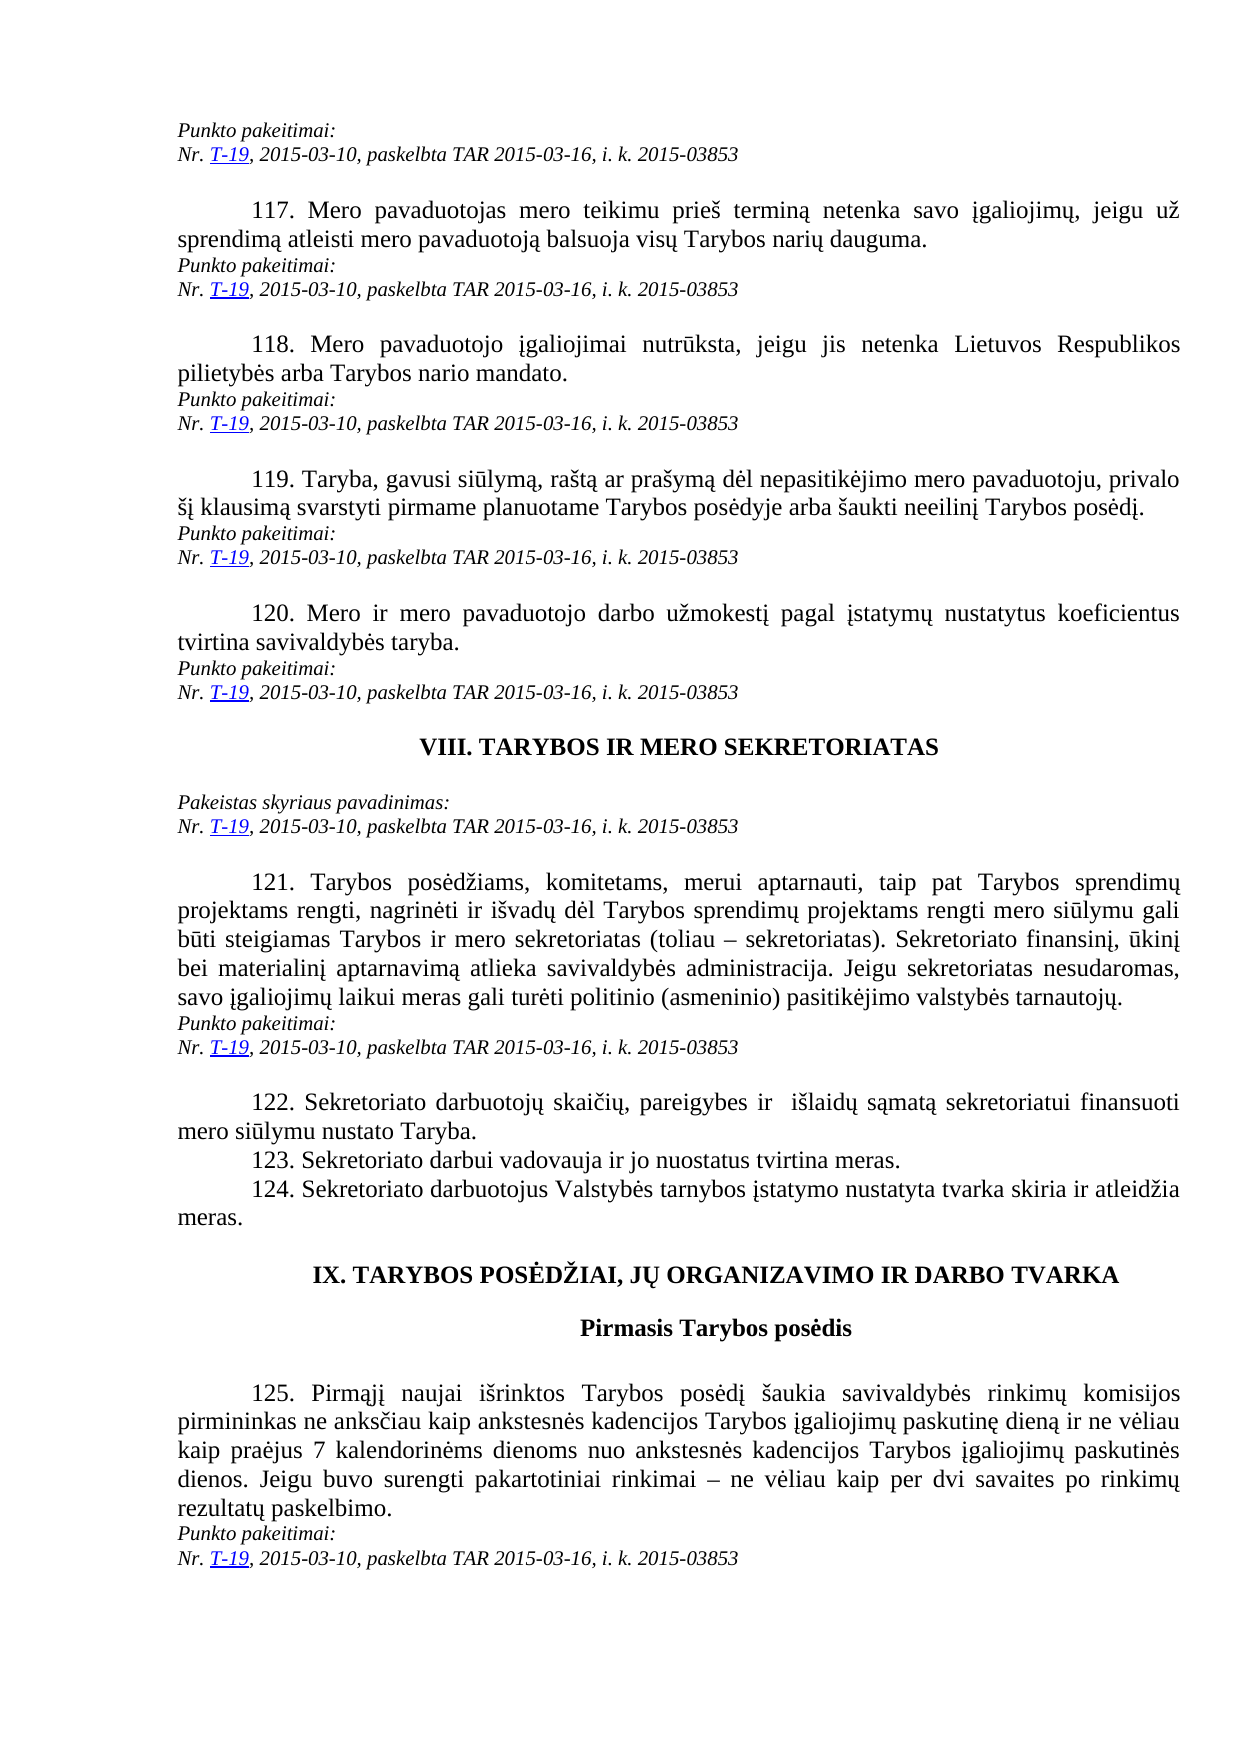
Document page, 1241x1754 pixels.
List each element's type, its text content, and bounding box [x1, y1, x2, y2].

text Nr. T-19, 2015-03-10, paskelbta TAR 2015-03-16, i. k. 2015-03853 [177, 142, 1181, 166]
text Punkto pakeitimai: [177, 1521, 1181, 1545]
text Nr. T-19, 2015-03-10, paskelbta TAR 2015-03-16, i. k. 2015-03853 [177, 814, 1181, 838]
text 124. Sekretoriato darbuotojus Valstybės tarnybos įstatymo nustatyta tvarka skiria ir atleidžia meras. [177, 1174, 1181, 1231]
text Punkto pakeitimai: [177, 521, 1181, 545]
text Nr. T-19, 2015-03-10, paskelbta TAR 2015-03-16, i. k. 2015-03853 [177, 1545, 1181, 1569]
text Nr. T-19, 2015-03-10, paskelbta TAR 2015-03-16, i. k. 2015-03853 [177, 411, 1181, 435]
text 119. Taryba, gavusi siūlymą, raštą ar prašymą dėl nepasitikėjimo mero pavaduotoju, privalo šį klausimą svarstyti pirmame planuotame Tarybos posėdyje arba šaukti neeilinį Tarybos posėdį. [177, 464, 1181, 521]
text 125. Pirmąjį naujai išrinktos Tarybos posėdį šaukia savivaldybės rinkimų komisijos pirmininkas ne anksčiau kaip ankstesnės kadencijos Tarybos įgaliojimų paskutinę dieną ir ne vėliau kaip praėjus 7 kalendorinėms dienoms nuo ankstesnės kadencijos Tarybos įgaliojimų paskutinės dienos. Jeigu buvo surengti pakartotiniai rinkimai – ne vėliau kaip per dvi savaites po rinkimų rezultatų paskelbimo. [177, 1378, 1181, 1521]
text 117. Mero pavaduotojas mero teikimu prieš terminą netenka savo įgaliojimų, jeigu už sprendimą atleisti mero pavaduotoją balsuoja visų Tarybos narių dauguma. [177, 195, 1181, 252]
text Punkto pakeitimai: [177, 252, 1181, 277]
text 122. Sekretoriato darbuotojų skaičių, pareigybes ir išlaidų sąmatą sekretoriatui finansuoti mero siūlymu nustato Taryba. [177, 1087, 1181, 1145]
text Punkto pakeitimai: [177, 118, 1181, 142]
text IX. TARYBOS POSĖDŽIAI, JŲ ORGANIZAVIMO IR DARBO TVARKA [177, 1260, 1181, 1289]
text 123. Sekretoriato darbui vadovauja ir jo nuostatus tvirtina meras. [177, 1145, 1181, 1174]
text 118. Mero pavaduotojo įgaliojimai nutrūksta, jeigu jis netenka Lietuvos Respublikos pilietybės arba Tarybos nario mandato. [177, 329, 1181, 387]
text 120. Mero ir mero pavaduotojo darbo užmokestį pagal įstatymų nustatytus koeficientus tvirtina savivaldybės taryba. [177, 598, 1181, 656]
text Pirmasis Tarybos posėdis [177, 1313, 1181, 1342]
text Nr. T-19, 2015-03-10, paskelbta TAR 2015-03-16, i. k. 2015-03853 [177, 545, 1181, 569]
text Pakeistas skyriaus pavadinimas: [177, 790, 1181, 814]
text Punkto pakeitimai: [177, 656, 1181, 680]
text 121. Tarybos posėdžiams, komitetams, merui aptarnauti, taip pat Tarybos sprendimų projektams rengti, nagrinėti ir išvadų dėl Tarybos sprendimų projektams rengti mero siūlymu gali būti steigiamas Tarybos ir mero sekretoriatas (toliau – sekretoriatas). Sekretoriato finansinį, ūkinį bei materialinį aptarnavimą atlieka savivaldybės administracija. Jeigu sekretoriatas nesudaromas, savo įgaliojimų laikui meras gali turėti politinio (asmeninio) pasitikėjimo valstybės tarnautojų. [177, 867, 1181, 1011]
text Nr. T-19, 2015-03-10, paskelbta TAR 2015-03-16, i. k. 2015-03853 [177, 277, 1181, 301]
text Nr. T-19, 2015-03-10, paskelbta TAR 2015-03-16, i. k. 2015-03853 [177, 680, 1181, 704]
text Punkto pakeitimai: [177, 1011, 1181, 1035]
text Nr. T-19, 2015-03-10, paskelbta TAR 2015-03-16, i. k. 2015-03853 [177, 1035, 1181, 1059]
text VIII. TARYBOS IR MERO SEKRETORIATAS [177, 732, 1181, 761]
text Punkto pakeitimai: [177, 387, 1181, 411]
